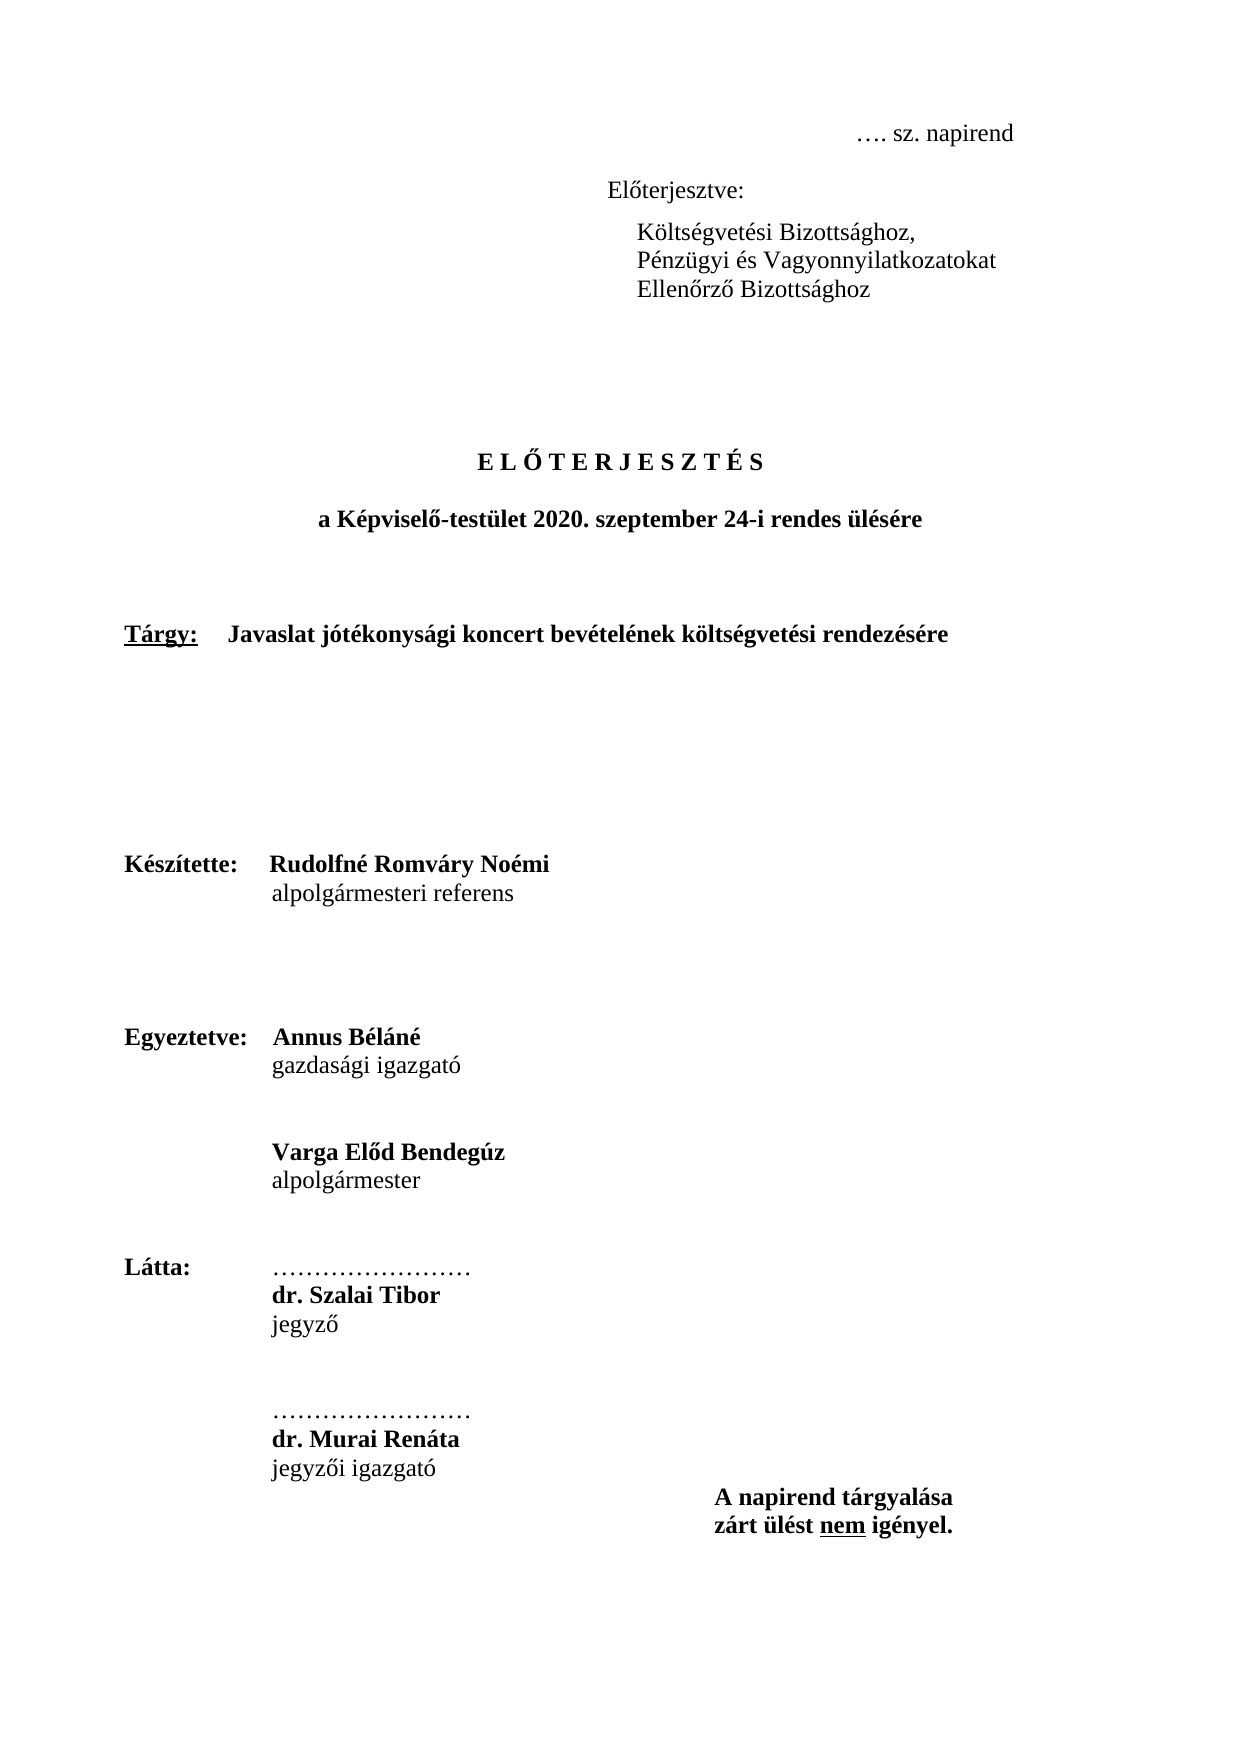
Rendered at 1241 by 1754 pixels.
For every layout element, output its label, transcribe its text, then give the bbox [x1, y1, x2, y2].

text Látta: …………………… [124, 1252, 1116, 1281]
text Pénzügyi és Vagyonnyilatkozatokat [630, 246, 1116, 274]
text Egyeztetve: Annus Béláné [124, 1022, 1116, 1051]
subtitle E L Ő T E R J E S Z T É S [124, 447, 1116, 476]
text zárt ülést nem igényel. [124, 1511, 1116, 1539]
text Ellenőrző Bizottsághoz [630, 274, 1116, 303]
text Előterjesztve: [124, 176, 1116, 204]
text Készítette: Rudolfné Romváry Noémi [124, 849, 1116, 878]
text dr. Murai Renáta [124, 1424, 1116, 1453]
text jegyzői igazgató [198, 1453, 1116, 1482]
text alpolgármester [124, 1166, 1116, 1194]
text dr. Szalai Tibor [198, 1281, 1116, 1309]
text a Képviselő-testület 2020. szeptember 24-i rendes ülésére [124, 504, 1116, 533]
text Varga Előd Bendegúz [198, 1137, 1116, 1166]
text jegyző [198, 1309, 1116, 1338]
text gazdasági igazgató [124, 1051, 1116, 1079]
text A napirend tárgyalása [124, 1482, 1116, 1511]
text Költségvetési Bizottsághoz, [630, 217, 1116, 246]
text alpolgármesteri referens [124, 878, 1116, 907]
text Tárgy: Javaslat jótékonysági koncert bevételének költségvetési rendezésére [124, 619, 1116, 648]
text …. sz. napirend [124, 118, 1116, 147]
text …………………… [124, 1396, 1116, 1424]
